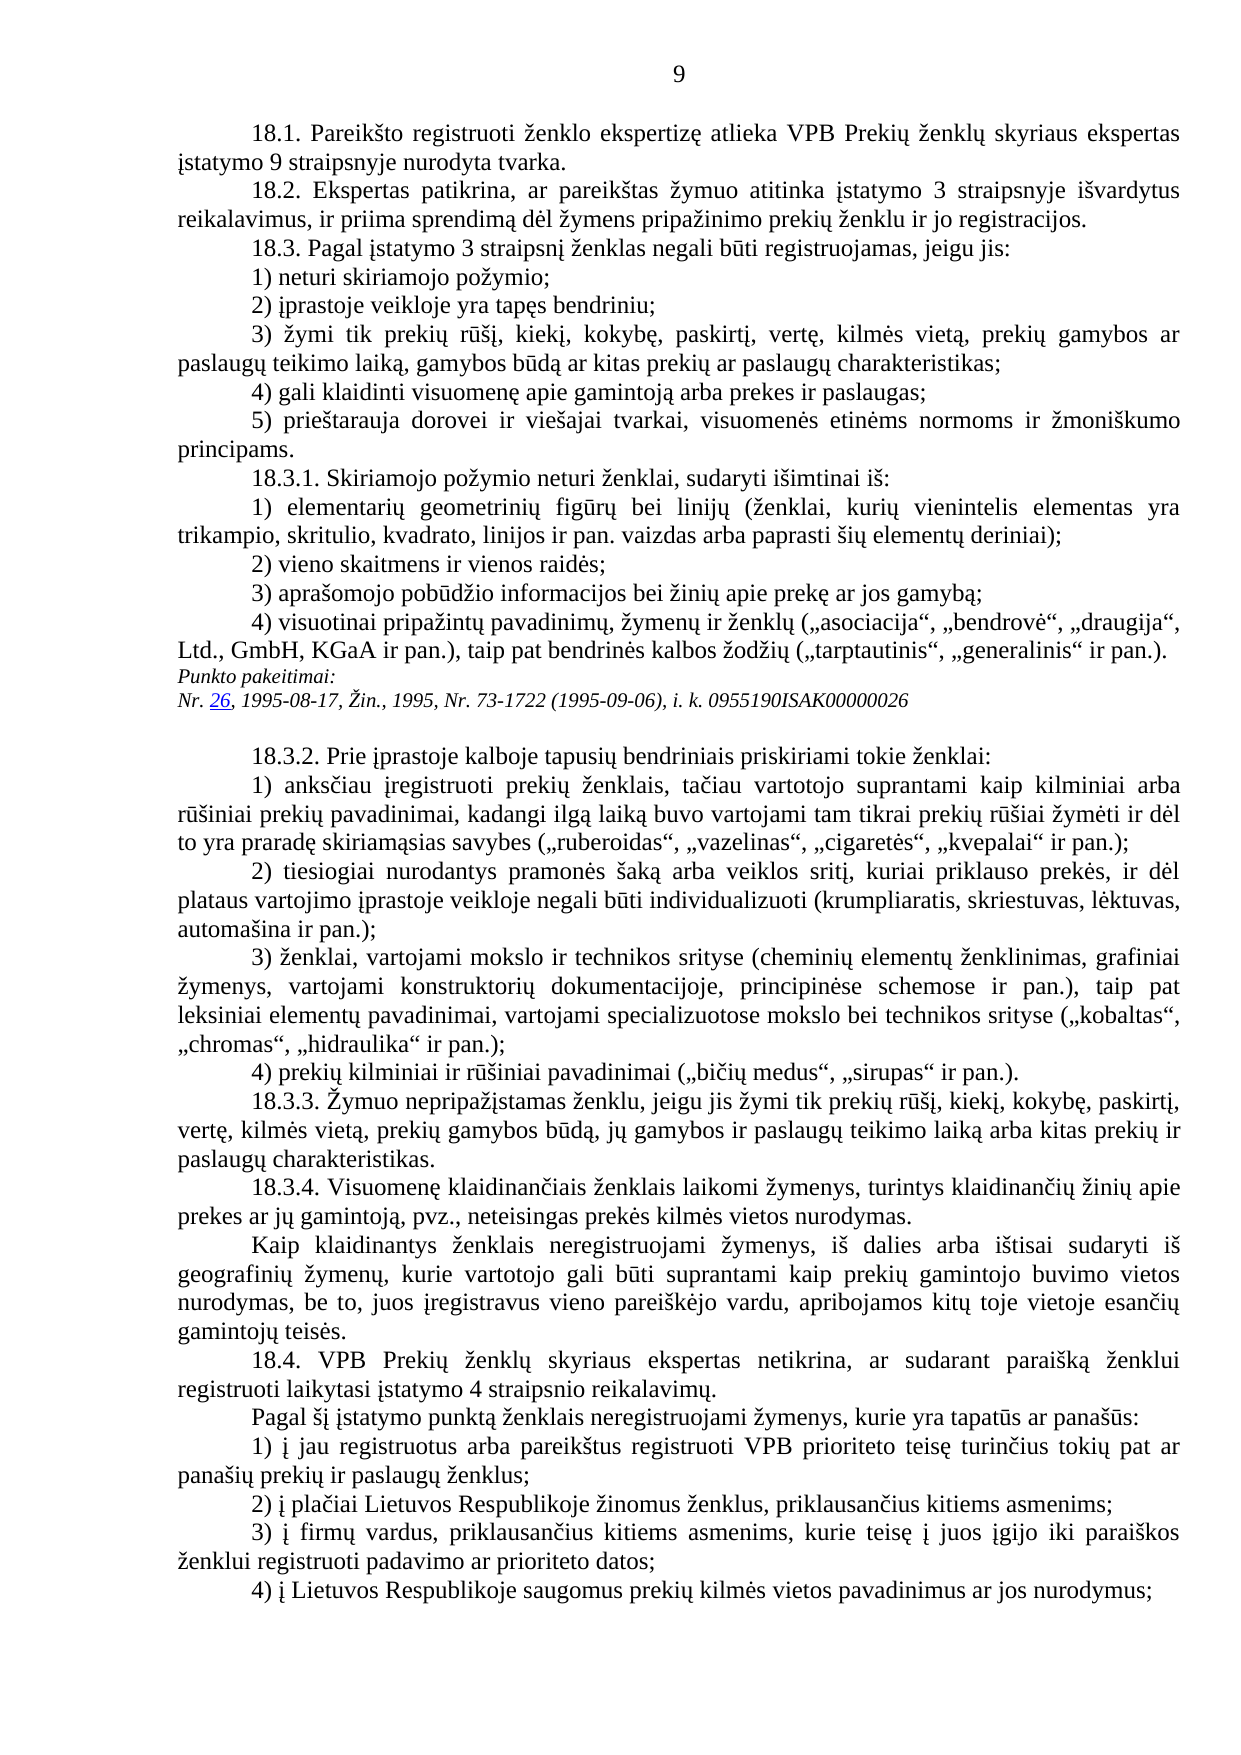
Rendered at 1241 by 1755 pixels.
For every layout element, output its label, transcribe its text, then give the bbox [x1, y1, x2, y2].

text 5) prieštarauja dorovei ir viešajai tvarkai, visuomenės etinėms normoms ir žmoniškumo principams. [177, 406, 1181, 463]
text 18.3. Pagal įstatymo 3 straipsnį ženklas negali būti registruojamas, jeigu jis: [177, 233, 1181, 262]
text 4) į Lietuvos Respublikoje saugomus prekių kilmės vietos pavadinimus ar jos nurodymus; [177, 1575, 1181, 1604]
text 1) anksčiau įregistruoti prekių ženklais, tačiau vartotojo suprantami kaip kilminiai arba rūšiniai prekių pavadinimai, kadangi ilgą laiką buvo vartojami tam tikrai prekių rūšiai žymėti ir dėl to yra praradę skiriamąsias savybes („ruberoidas“, „vazelinas“, „cigaretės“, „kvepalai“ ir pan.); [177, 770, 1181, 856]
text Kaip klaidinantys ženklais neregistruojami žymenys, iš dalies arba ištisai sudaryti iš geografinių žymenų, kurie vartotojo gali būti suprantami kaip prekių gamintojo buvimo vietos nurodymas, be to, juos įregistravus vieno pareiškėjo vardu, apribojamos kitų toje vietoje esančių gamintojų teisės. [177, 1230, 1181, 1345]
text 2) vieno skaitmens ir vienos raidės; [177, 549, 1181, 578]
text 1) elementarių geometrinių figūrų bei linijų (ženklai, kurių vienintelis elementas yra trikampio, skritulio, kvadrato, linijos ir pan. vaizdas arba paprasti šių elementų deriniai); [177, 492, 1181, 549]
text 2) į plačiai Lietuvos Respublikoje žinomus ženklus, priklausančius kitiems asmenims; [177, 1489, 1181, 1517]
text 3) į firmų vardus, priklausančius kitiems asmenims, kurie teisę į juos įgijo iki paraiškos ženklui registruoti padavimo ar prioriteto datos; [177, 1517, 1181, 1575]
text Nr. 26, 1995-08-17, Žin., 1995, Nr. 73-1722 (1995-09-06), i. k. 0955190ISAK00000026 [177, 688, 1181, 712]
text 2) įprastoje veikloje yra tapęs bendriniu; [177, 291, 1181, 319]
text 2) tiesiogiai nurodantys pramonės šaką arba veiklos sritį, kuriai priklauso prekės, ir dėl plataus vartojimo įprastoje veikloje negali būti individualizuoti (krumpliaratis, skriestuvas, lėktuvas, automašina ir pan.); [177, 856, 1181, 942]
text 3) žymi tik prekių rūšį, kiekį, kokybę, paskirtį, vertę, kilmės vietą, prekių gamybos ar paslaugų teikimo laiką, gamybos būdą ar kitas prekių ar paslaugų charakteristikas; [177, 319, 1181, 377]
text 18.3.3. Žymuo nepripažįstamas ženklu, jeigu jis žymi tik prekių rūšį, kiekį, kokybę, paskirtį, vertę, kilmės vietą, prekių gamybos būdą, jų gamybos ir paslaugų teikimo laiką arba kitas prekių ir paslaugų charakteristikas. [177, 1086, 1181, 1172]
text 4) prekių kilminiai ir rūšiniai pavadinimai („bičių medus“, „sirupas“ ir pan.). [177, 1057, 1181, 1086]
text 4) visuotinai pripažintų pavadinimų, žymenų ir ženklų („asociacija“, „bendrovė“, „draugija“, Ltd., GmbH, KGaA ir pan.), taip pat bendrinės kalbos žodžių („tarptautinis“, „generalinis“ ir pan.). [177, 607, 1181, 664]
text 3) aprašomojo pobūdžio informacijos bei žinių apie prekę ar jos gamybą; [177, 578, 1181, 607]
text 4) gali klaidinti visuomenę apie gamintoją arba prekes ir paslaugas; [177, 377, 1181, 406]
text Pagal šį įstatymo punktą ženklais neregistruojami žymenys, kurie yra tapatūs ar panašūs: [177, 1402, 1181, 1431]
text 18.3.1. Skiriamojo požymio neturi ženklai, sudaryti išimtinai iš: [177, 463, 1181, 492]
text 18.4. VPB Prekių ženklų skyriaus ekspertas netikrina, ar sudarant paraišką ženklui registruoti laikytasi įstatymo 4 straipsnio reikalavimų. [177, 1345, 1181, 1402]
text Punkto pakeitimai: [177, 664, 1181, 688]
text 1) neturi skiriamojo požymio; [177, 262, 1181, 291]
text 18.3.4. Visuomenę klaidinančiais ženklais laikomi žymenys, turintys klaidinančių žinių apie prekes ar jų gamintoją, pvz., neteisingas prekės kilmės vietos nurodymas. [177, 1172, 1181, 1230]
text 18.2. Ekspertas patikrina, ar pareikštas žymuo atitinka įstatymo 3 straipsnyje išvardytus reikalavimus, ir priima sprendimą dėl žymens pripažinimo prekių ženklu ir jo registracijos. [177, 176, 1181, 233]
text 18.1. Pareikšto registruoti ženklo ekspertizę atlieka VPB Prekių ženklų skyriaus ekspertas įstatymo 9 straipsnyje nurodyta tvarka. [177, 118, 1181, 176]
text 3) ženklai, vartojami mokslo ir technikos srityse (cheminių elementų ženklinimas, grafiniai žymenys, vartojami konstruktorių dokumentacijoje, principinėse schemose ir pan.), taip pat leksiniai elementų pavadinimai, vartojami specializuotose mokslo bei technikos srityse („kobaltas“, „chromas“, „hidraulika“ ir pan.); [177, 942, 1181, 1057]
text 1) į jau registruotus arba pareikštus registruoti VPB prioriteto teisę turinčius tokių pat ar panašių prekių ir paslaugų ženklus; [177, 1431, 1181, 1489]
text 18.3.2. Prie įprastoje kalboje tapusių bendriniais priskiriami tokie ženklai: [177, 741, 1181, 770]
